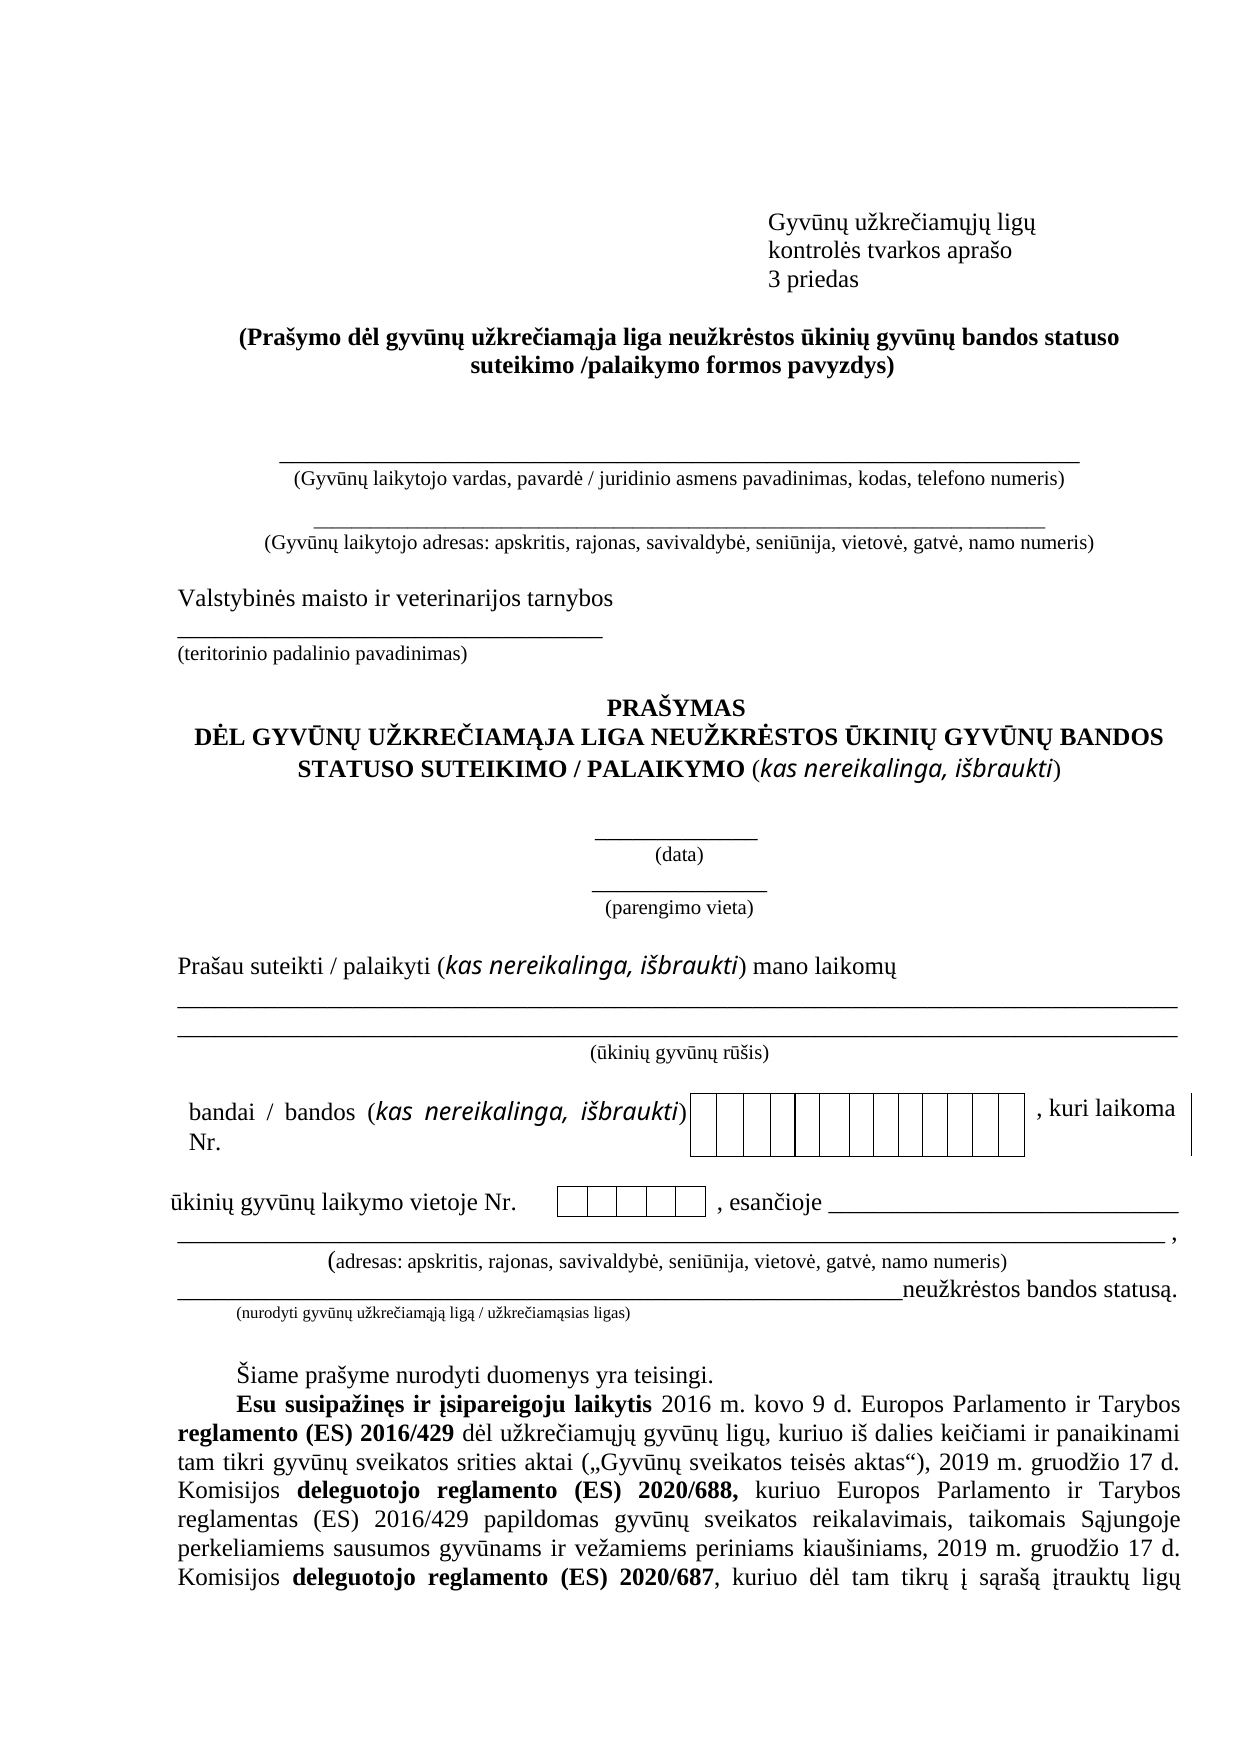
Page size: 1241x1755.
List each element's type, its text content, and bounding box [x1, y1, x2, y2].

table_header [617, 1187, 646, 1216]
text __________________________________ [177, 612, 1181, 641]
text PRAŠYMAS [177, 693, 1181, 722]
table_header [796, 1094, 819, 1156]
text (Gyvūnų laikytojo vardas, pavardė / juridinio asmens pavadinimas, kodas, telefono numeris) [177, 465, 1181, 489]
text __________________________________________________________neužkrėstos bandos statusą. [177, 1274, 1181, 1303]
table_header [691, 1094, 716, 1156]
text kontrolės tvarkos aprašo [768, 235, 1181, 264]
text Šiame prašyme nurodyti duomenys yra teisingi. [177, 1361, 1181, 1389]
table_header [771, 1094, 794, 1156]
text suteikimo /palaikymo formos pavyzdys) [177, 350, 1181, 379]
table_header [850, 1094, 873, 1156]
table_header [647, 1187, 675, 1216]
text 3 priedas [768, 264, 1181, 293]
text Gyvūnų užkrečiamųjų ligų [768, 207, 1181, 235]
table_header , esančioje ____________________________ [706, 1186, 1207, 1216]
table_header [874, 1094, 898, 1156]
table_header [588, 1187, 616, 1216]
text (data) [177, 842, 1181, 866]
text Esu susipažinęs ir įsipareigoju laikytis 2016 m. kovo 9 d. Europos Parlamento ir Tarybos reglamento (ES) 2016/429 dėl užkrečiamųjų gyvūnų ligų, kuriuo iš dalies keičiami ir panaikinami tam tikri gyvūnų sveikatos srities aktai („Gyvūnų sveikatos teisės aktas“), 2019 m. gruodžio 17 d. Komisijos deleguotojo reglamento (ES) 2020/688, kuriuo Europos Parlamento ir Tarybos reglamentas (ES) 2016/429 papildomas gyvūnų sveikatos reikalavimais, taikomais Sąjungoje perkeliamiems sausumos gyvūnams ir vežamiems periniams kiaušiniams, 2019 m. gruodžio 17 d. Komisijos deleguotojo reglamento (ES) 2020/687, kuriuo dėl tam tikrų į sąrašą įtrauktų ligų [177, 1389, 1181, 1591]
table_header bandai / bandos (kas nereikalinga, išbraukti) Nr. [177, 1093, 690, 1156]
table_header [999, 1094, 1024, 1156]
table_header [558, 1187, 587, 1216]
text (nurodyti gyvūnų užkrečiamąją ligą / užkrečiamąsias ligas) [177, 1303, 1181, 1332]
table_header [717, 1094, 743, 1156]
text ________________________________________________________________ [177, 437, 1181, 465]
table_header [820, 1094, 849, 1156]
text (adresas: apskritis, rajonas, savivaldybė, seniūnija, vietovė, gatvė, namo numeris) [252, 1246, 1181, 1274]
table_header [899, 1094, 922, 1156]
text (teritorinio padalinio pavadinimas) [177, 641, 1181, 664]
text _____________ [171, 814, 1181, 842]
table_header [676, 1187, 705, 1216]
table_header , kuri laikoma [1025, 1093, 1191, 1156]
text (ūkinių gyvūnų rūšis) [177, 1039, 1181, 1064]
text DĖL GYVŪNŲ UŽKREČIAMĄJA LIGA NEUŽKRĖSTOS ŪKINIŲ GYVŪNŲ BANDOS STATUSO SUTEIKIMO / PALAIKYMO (kas nereikalinga, išbraukti) [177, 722, 1181, 785]
text Prašau suteikti / palaikyti (kas nereikalinga, išbraukti) mano laikomų ________________________________________________________________________________________________________________________________________________________________ [177, 948, 1181, 1039]
text _______________________________________________________________________________ , [177, 1217, 1181, 1246]
table_header [948, 1094, 972, 1156]
text (parengimo vieta) [177, 895, 1181, 919]
table_header ūkinių gyvūnų laikymo vietoje Nr. [159, 1186, 557, 1216]
table_header [973, 1094, 998, 1156]
text Valstybinės maisto ir veterinarijos tarnybos [177, 583, 1181, 612]
text (Gyvūnų laikytojo adresas: apskritis, rajonas, savivaldybė, seniūnija, vietovė, gatvė, namo numeris) [177, 530, 1181, 554]
text ______________ [177, 866, 1181, 895]
text (Prašymo dėl gyvūnų užkrečiamąja liga neužkrėstos ūkinių gyvūnų bandos statuso [177, 322, 1181, 350]
table_header [744, 1094, 770, 1156]
text ______________________________________________________________________________ [177, 509, 1181, 530]
table_header [923, 1094, 947, 1156]
